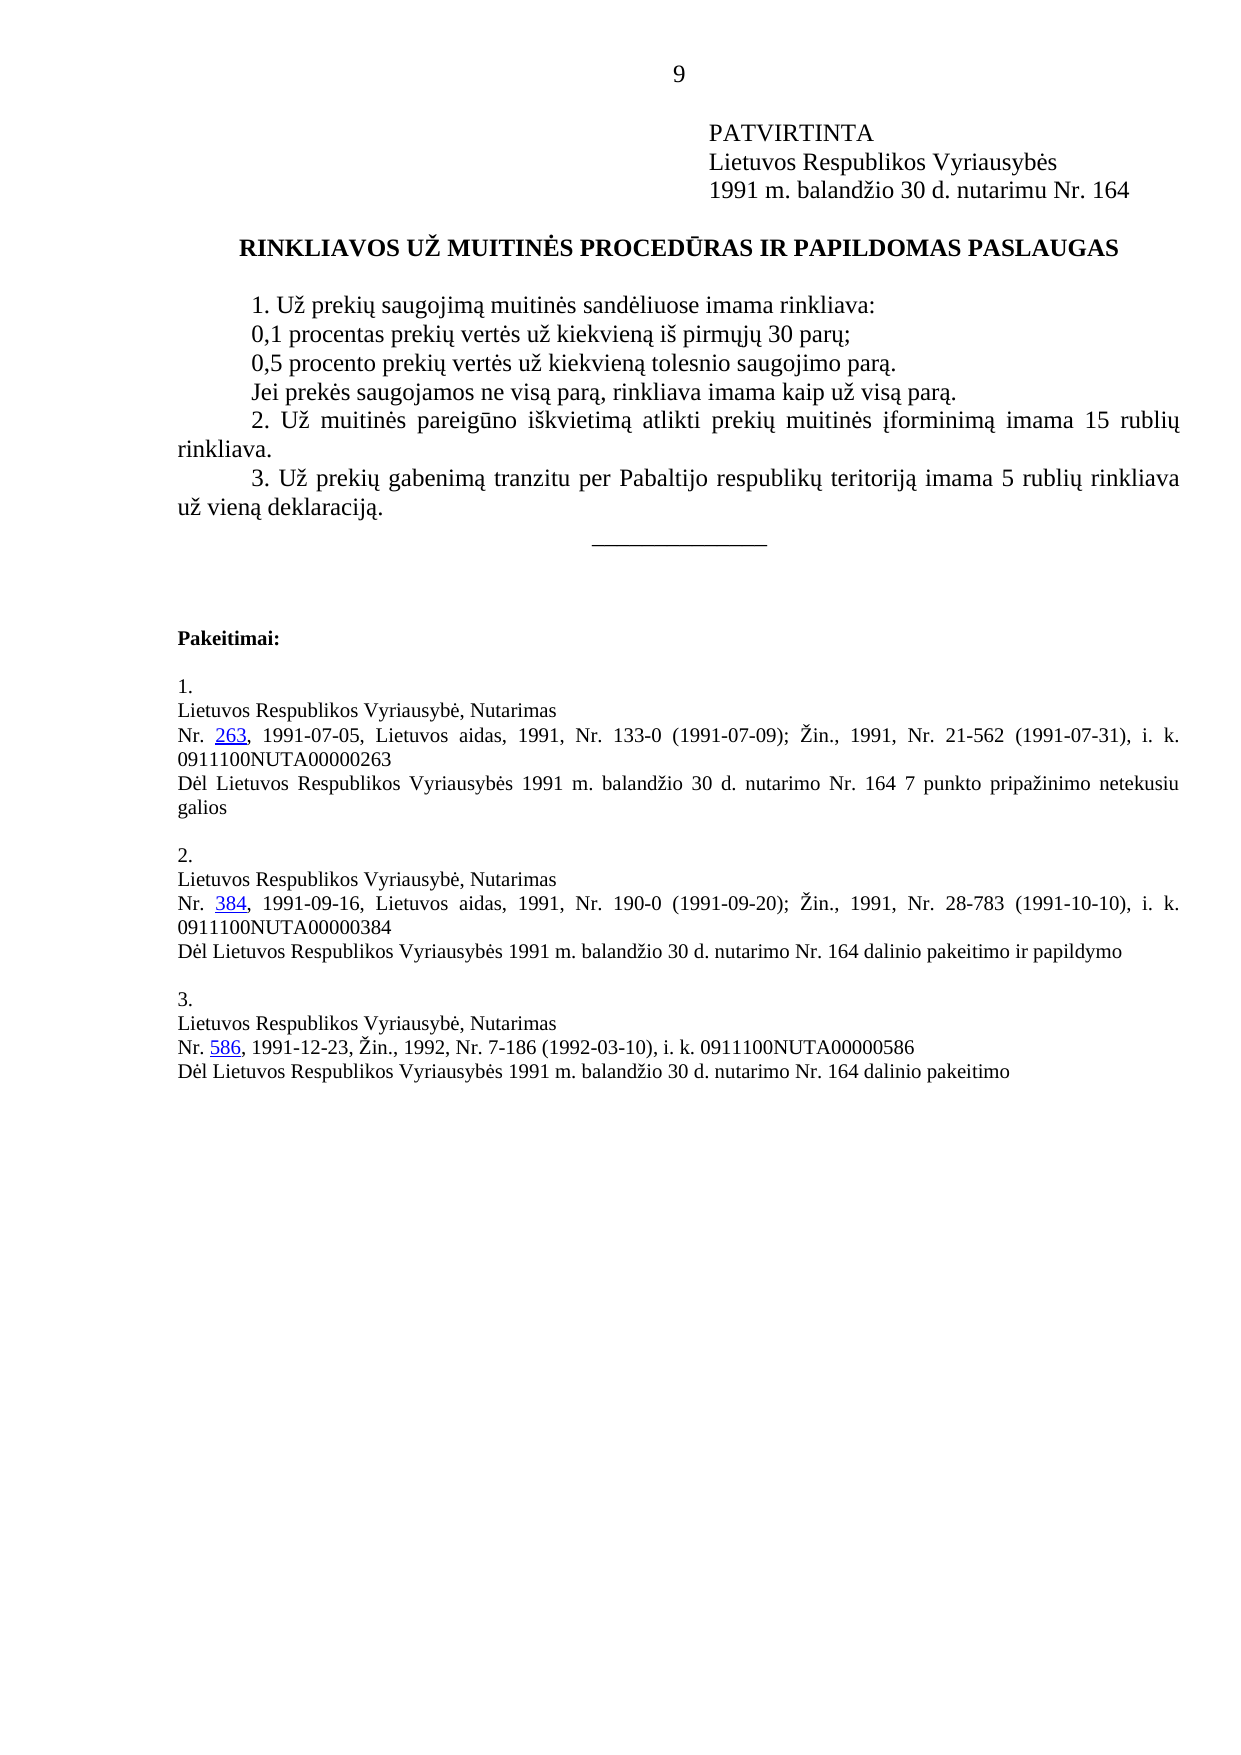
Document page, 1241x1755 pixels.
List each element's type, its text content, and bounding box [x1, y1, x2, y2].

text 0,5 procento prekių vertės už kiekvieną tolesnio saugojimo parą. [177, 348, 1181, 377]
text 0,1 procentas prekių vertės už kiekvieną iš pirmųjų 30 parų; [177, 319, 1181, 348]
text Lietuvos Respublikos Vyriausybė, Nutarimas [177, 867, 1181, 891]
text 3. [177, 987, 1181, 1011]
text Nr. 384, 1991-09-16, Lietuvos aidas, 1991, Nr. 190-0 (1991-09-20); Žin., 1991, Nr. 28-783 (1991-10-10), i. k. 0911100NUTA00000384 [177, 891, 1181, 939]
text Rinkliavos už muitinės procedūras ir papildomas paslaugas [177, 233, 1181, 262]
text 2. [177, 843, 1181, 867]
text Pakeitimai: [177, 626, 1181, 650]
text Lietuvos Respublikos Vyriausybė, Nutarimas [177, 698, 1181, 722]
text PATVIRTINTA [709, 118, 1181, 147]
text Lietuvos Respublikos Vyriausybės [177, 147, 1181, 176]
text Lietuvos Respublikos Vyriausybė, Nutarimas [177, 1011, 1181, 1035]
text Jei prekės saugojamos ne visą parą, rinkliava imama kaip už visą parą. [177, 377, 1181, 406]
text 1991 m. balandžio 30 d. nutarimu Nr. 164 [177, 176, 1181, 204]
text Dėl Lietuvos Respublikos Vyriausybės 1991 m. balandžio 30 d. nutarimo Nr. 164 dalinio pakeitimo ir papildymo [177, 939, 1181, 963]
text 2. Už muitinės pareigūno iškvietimą atlikti prekių muitinės įforminimą imama 15 rublių rinkliava. [177, 406, 1181, 463]
text 3. Už prekių gabenimą tranzitu per Pabaltijo respublikų teritoriją imama 5 rublių rinkliava už vieną deklaraciją. [177, 463, 1181, 521]
text Nr. 586, 1991-12-23, Žin., 1992, Nr. 7-186 (1992-03-10), i. k. 0911100NUTA00000586 [177, 1035, 1181, 1059]
text Dėl Lietuvos Respublikos Vyriausybės 1991 m. balandžio 30 d. nutarimo Nr. 164 7 punkto pripažinimo netekusiu galios [177, 771, 1181, 819]
text 1. [177, 674, 1181, 698]
text ______________ [177, 521, 1181, 549]
text Dėl Lietuvos Respublikos Vyriausybės 1991 m. balandžio 30 d. nutarimo Nr. 164 dalinio pakeitimo [177, 1059, 1181, 1083]
text 1. Už prekių saugojimą muitinės sandėliuose imama rinkliava: [177, 291, 1181, 319]
text Nr. 263, 1991-07-05, Lietuvos aidas, 1991, Nr. 133-0 (1991-07-09); Žin., 1991, Nr. 21-562 (1991-07-31), i. k. 0911100NUTA00000263 [177, 722, 1181, 771]
